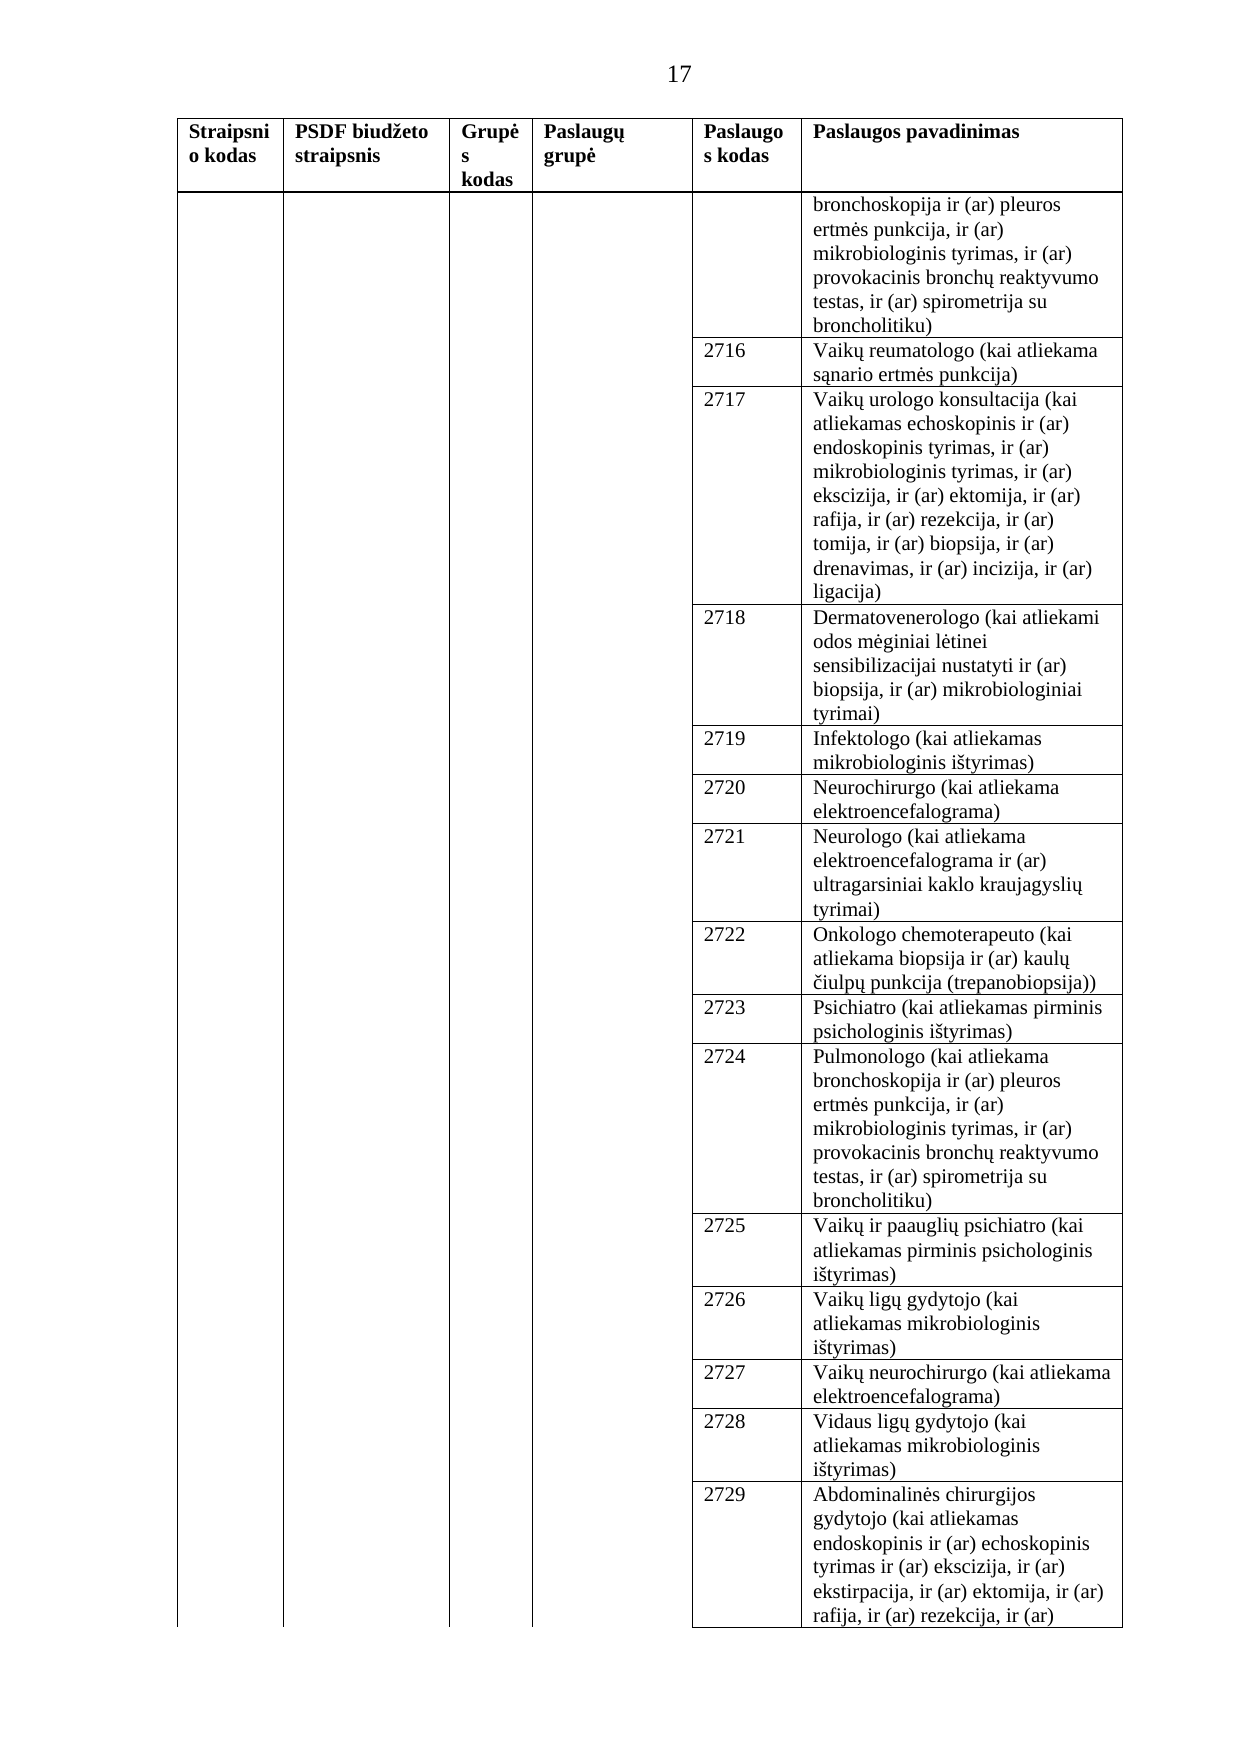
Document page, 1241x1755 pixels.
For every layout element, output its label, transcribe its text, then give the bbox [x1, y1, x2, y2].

table_cell 2716 [693, 338, 801, 386]
table_cell [284, 1213, 449, 1286]
table_cell [450, 337, 532, 386]
table_cell [450, 725, 532, 774]
table_cell 2717 [693, 387, 801, 603]
table_cell [450, 994, 532, 1043]
table_cell Abdominalinės chirurgijos gydytojo (kai atliekamas endoskopinis ir (ar) echoskopinis tyrimas ir (ar) ekscizija, ir (ar) ekstirpacija, ir (ar) ektomija, ir (ar) rafija, ir (ar) rezekcija, ir (ar) [802, 1482, 1122, 1627]
table_cell [178, 994, 283, 1043]
table_cell [450, 1043, 532, 1212]
table_cell 2728 [693, 1409, 801, 1481]
table_cell [284, 774, 449, 823]
table_header Paslaugos kodas [693, 119, 801, 191]
table_cell [178, 337, 283, 386]
table_cell [533, 193, 692, 337]
table_header Straipsnio kodas [178, 119, 283, 191]
table_cell bronchoskopija ir (ar) pleuros ertmės punkcija, ir (ar) mikrobiologinis tyrimas, ir (ar) provokacinis bronchų reaktyvumo testas, ir (ar) spirometrija su broncholitiku) [802, 193, 1122, 337]
table_cell [178, 386, 283, 603]
table_cell [284, 921, 449, 994]
table_cell Dermatovenerologo (kai atliekami odos mėginiai lėtinei sensibilizacijai nustatyti ir (ar) biopsija, ir (ar) mikrobiologiniai tyrimai) [802, 605, 1122, 725]
table_cell [450, 1408, 532, 1481]
table_cell [533, 1408, 692, 1481]
table_header PSDF biudžeto straipsnis [284, 119, 449, 191]
table_cell Neurologo (kai atliekama elektroencefalograma ir (ar) ultragarsiniai kaklo kraujagyslių tyrimai) [802, 824, 1122, 921]
table_cell [450, 604, 532, 725]
table_cell [533, 823, 692, 921]
table_cell [178, 1213, 283, 1286]
table_header Grupės kodas [450, 119, 532, 191]
table_cell [533, 1213, 692, 1286]
table_cell [178, 193, 283, 337]
table_cell [533, 774, 692, 823]
table_cell [450, 823, 532, 921]
table_cell 2725 [693, 1214, 801, 1286]
table_cell [178, 921, 283, 994]
table_header Paslaugos pavadinimas [802, 119, 1122, 191]
table_header Paslaugų grupė [533, 119, 692, 191]
table_cell [284, 994, 449, 1043]
table_cell 2727 [693, 1360, 801, 1408]
table_cell [533, 1043, 692, 1212]
table_cell [533, 994, 692, 1043]
table_cell [450, 774, 532, 823]
table_cell 2720 [693, 775, 801, 823]
table_cell [178, 823, 283, 921]
table_cell 2729 [693, 1482, 801, 1627]
table_cell Neurochirurgo (kai atliekama elektroencefalograma) [802, 775, 1122, 823]
table_cell [450, 1359, 532, 1408]
table_cell 2726 [693, 1287, 801, 1359]
table_cell Psichiatro (kai atliekamas pirminis psichologinis ištyrimas) [802, 995, 1122, 1043]
table_cell [450, 1286, 532, 1359]
table_cell [284, 1043, 449, 1212]
table_cell [450, 1213, 532, 1286]
table_cell Vaikų ir paauglių psichiatro (kai atliekamas pirminis psichologinis ištyrimas) [802, 1214, 1122, 1286]
table_cell [533, 1359, 692, 1408]
table_cell [533, 386, 692, 603]
table_cell 2719 [693, 726, 801, 774]
table_cell [284, 193, 449, 337]
table_cell [693, 193, 801, 337]
table_cell [178, 1359, 283, 1408]
table_cell Infektologo (kai atliekamas mikrobiologinis ištyrimas) [802, 726, 1122, 774]
table_cell [450, 386, 532, 603]
table_cell [178, 1043, 283, 1212]
table_cell [284, 823, 449, 921]
table_cell [178, 725, 283, 774]
table_cell Vaikų reumatologo (kai atliekama sąnario ertmės punkcija) [802, 338, 1122, 386]
table_cell Onkologo chemoterapeuto (kai atliekama biopsija ir (ar) kaulų čiulpų punkcija (trepanobiopsija)) [802, 922, 1122, 994]
table_cell [178, 604, 283, 725]
table_cell [178, 1286, 283, 1359]
table_cell 2721 [693, 824, 801, 921]
table_cell [450, 1481, 532, 1627]
table_cell [178, 1408, 283, 1481]
table_cell [178, 774, 283, 823]
table_cell Vaikų urologo konsultacija (kai atliekamas echoskopinis ir (ar) endoskopinis tyrimas, ir (ar) mikrobiologinis tyrimas, ir (ar) ekscizija, ir (ar) ektomija, ir (ar) rafija, ir (ar) rezekcija, ir (ar) tomija, ir (ar) biopsija, ir (ar) drenavimas, ir (ar) incizija, ir (ar) ligacija) [802, 387, 1122, 603]
table_cell [284, 1359, 449, 1408]
table_cell [284, 725, 449, 774]
table_cell Pulmonologo (kai atliekama bronchoskopija ir (ar) pleuros ertmės punkcija, ir (ar) mikrobiologinis tyrimas, ir (ar) provokacinis bronchų reaktyvumo testas, ir (ar) spirometrija su broncholitiku) [802, 1044, 1122, 1212]
table_cell [533, 1481, 692, 1627]
table_cell [533, 1286, 692, 1359]
table_cell Vidaus ligų gydytojo (kai atliekamas mikrobiologinis ištyrimas) [802, 1409, 1122, 1481]
table_cell [450, 921, 532, 994]
table_cell [533, 725, 692, 774]
table_cell Vaikų ligų gydytojo (kai atliekamas mikrobiologinis ištyrimas) [802, 1287, 1122, 1359]
table_cell 2722 [693, 922, 801, 994]
table_cell [284, 337, 449, 386]
table_cell [533, 337, 692, 386]
table_cell 2718 [693, 605, 801, 725]
table_cell [284, 604, 449, 725]
table_cell [533, 921, 692, 994]
table_cell [533, 604, 692, 725]
table_cell [284, 386, 449, 603]
table_cell 2723 [693, 995, 801, 1043]
table_cell [284, 1286, 449, 1359]
table_cell Vaikų neurochirurgo (kai atliekama elektroencefalograma) [802, 1360, 1122, 1408]
table_cell [284, 1408, 449, 1481]
table_cell [284, 1481, 449, 1627]
table_cell 2724 [693, 1044, 801, 1212]
table_cell [178, 1481, 283, 1627]
table_cell [450, 193, 532, 337]
